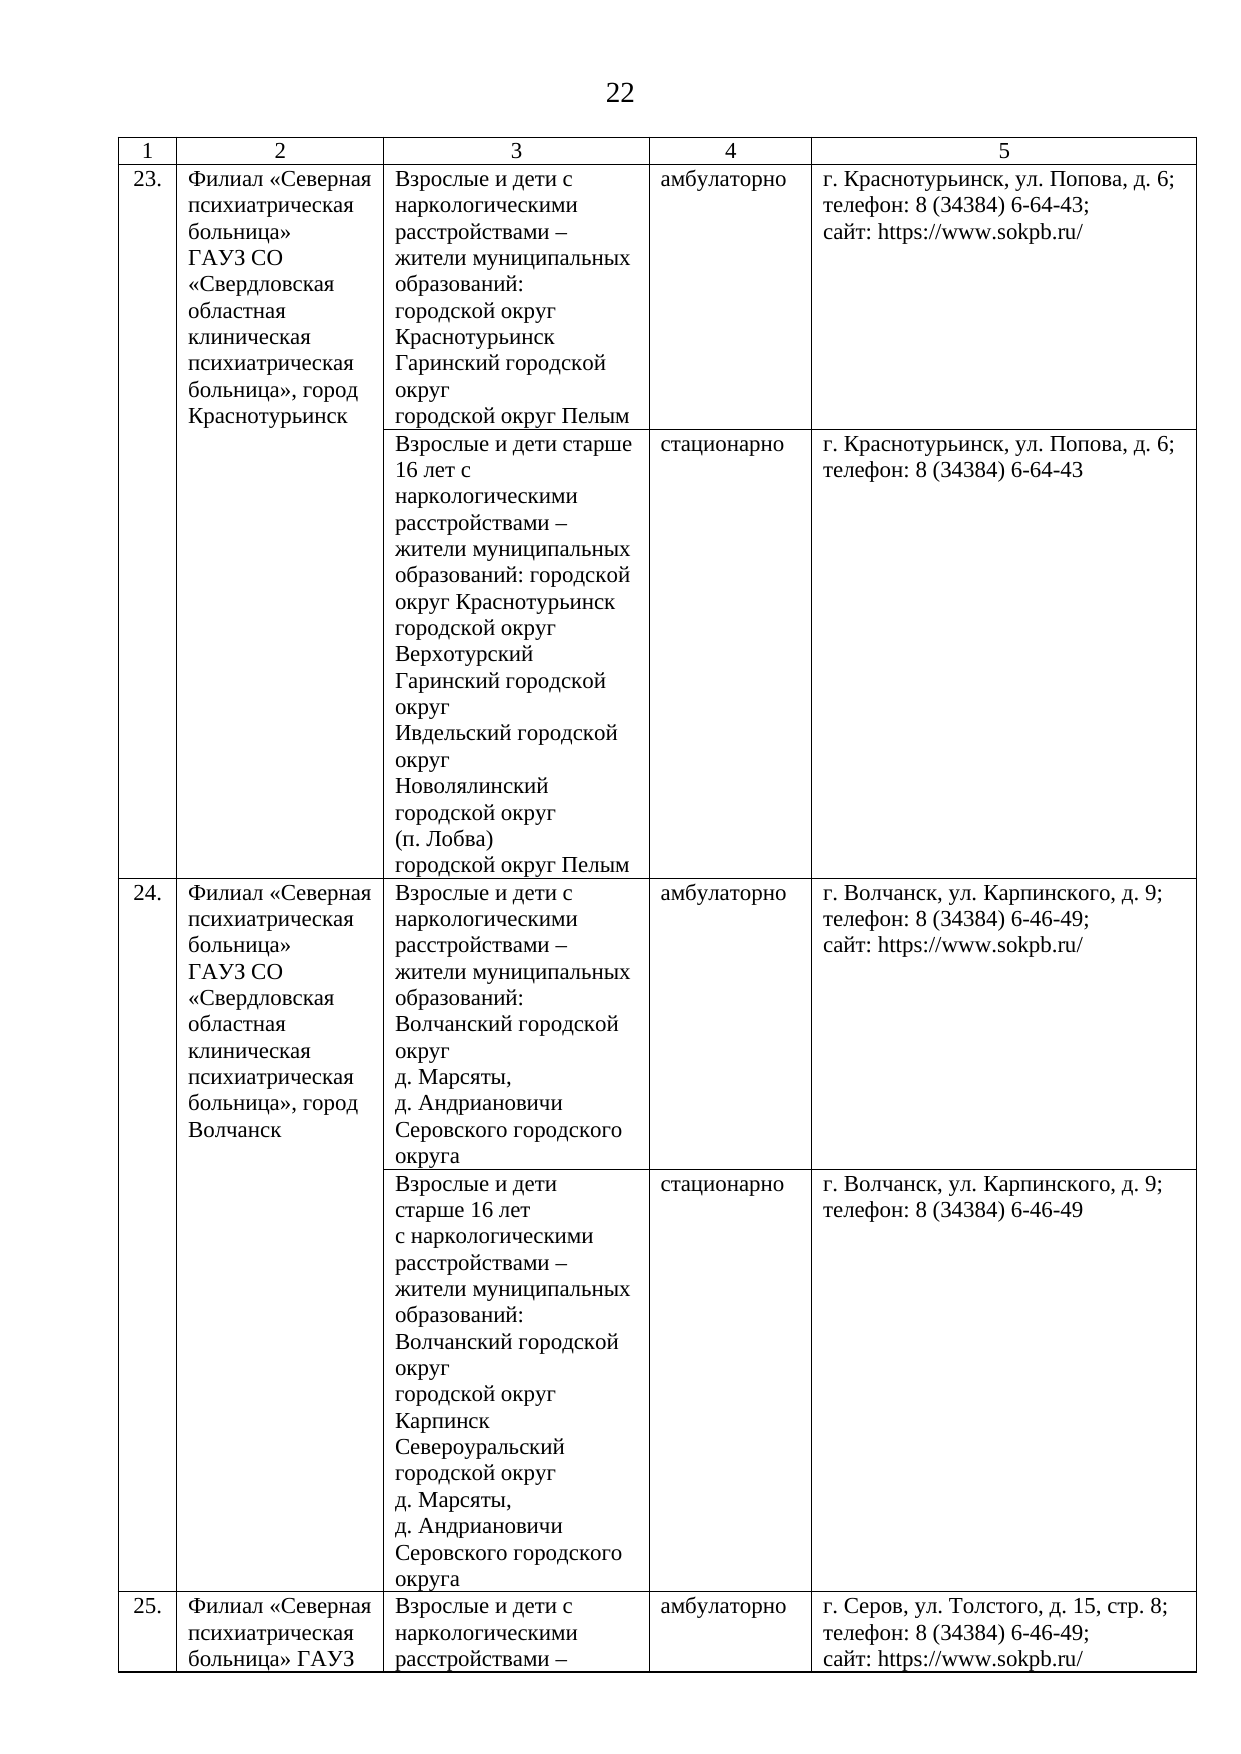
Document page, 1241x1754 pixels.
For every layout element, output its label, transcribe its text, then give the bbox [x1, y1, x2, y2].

table_cell Взрослые и дети старше 16 лет с наркологическими расстройствами – жители муниципальных образований: Волчанский городской округ городской округ Карпинск Североуральский городской округ д. Марсяты, д. Андриановичи Серовского городского округа [384, 1170, 649, 1591]
table_cell амбулаторно [650, 165, 811, 428]
table_cell амбулаторно [650, 1592, 811, 1671]
table_cell Филиал «Северная психиатрическая больница» ГАУЗ [177, 1592, 383, 1671]
table_header 4 [650, 138, 811, 164]
table_cell Филиал «Северная психиатрическая больница» ГАУЗ СО «Свердловская областная клиническая психиатрическая больница», город Волчанск [177, 879, 383, 1591]
table_cell Взрослые и дети с наркологическими расстройствами – жители муниципальных образований: городской округ Краснотурьинск Гаринский городской округ городской округ Пелым [384, 165, 649, 428]
table_header 2 [177, 138, 383, 164]
table_header 3 [384, 138, 649, 164]
table_cell г. Серов, ул. Толстого, д. 15, стр. 8; телефон: 8 (34384) 6-46-49; сайт: https://www.sokpb.ru/ [812, 1592, 1196, 1671]
table_cell амбулаторно [650, 879, 811, 1168]
table_cell г. Краснотурьинск, ул. Попова, д. 6; телефон: 8 (34384) 6-64-43; сайт: https://www.sokpb.ru/ [812, 165, 1196, 428]
table_cell Взрослые и дети с наркологическими расстройствами – [384, 1592, 649, 1671]
table_cell Взрослые и дети с наркологическими расстройствами – жители муниципальных образований: Волчанский городской округ д. Марсяты, д. Андриановичи Серовского городского округа [384, 879, 649, 1168]
table_cell г. Волчанск, ул. Карпинского, д. 9; телефон: 8 (34384) 6-46-49 [812, 1170, 1196, 1591]
table_header 1 [119, 138, 176, 164]
table_cell Взрослые и дети старше 16 лет с наркологическими расстройствами – жители муниципальных образований: городской округ Краснотурьинск городской округ Верхотурский Гаринский городской округ Ивдельский городской округ Новолялинский городской округ (п. Лобва) городской округ Пелым [384, 430, 649, 878]
table_cell Филиал «Северная психиатрическая больница» ГАУЗ СО «Свердловская областная клиническая психиатрическая больница», город Краснотурьинск [177, 165, 383, 878]
table_cell стационарно [650, 1170, 811, 1591]
table_cell стационарно [650, 430, 811, 878]
table_cell 24. [119, 879, 176, 1591]
table_cell г. Краснотурьинск, ул. Попова, д. 6; телефон: 8 (34384) 6-64-43 [812, 430, 1196, 878]
table_cell г. Волчанск, ул. Карпинского, д. 9; телефон: 8 (34384) 6-46-49; сайт: https://www.sokpb.ru/ [812, 879, 1196, 1168]
table_cell 25. [119, 1592, 176, 1671]
table_cell 23. [119, 165, 176, 878]
table_header 5 [812, 138, 1196, 164]
